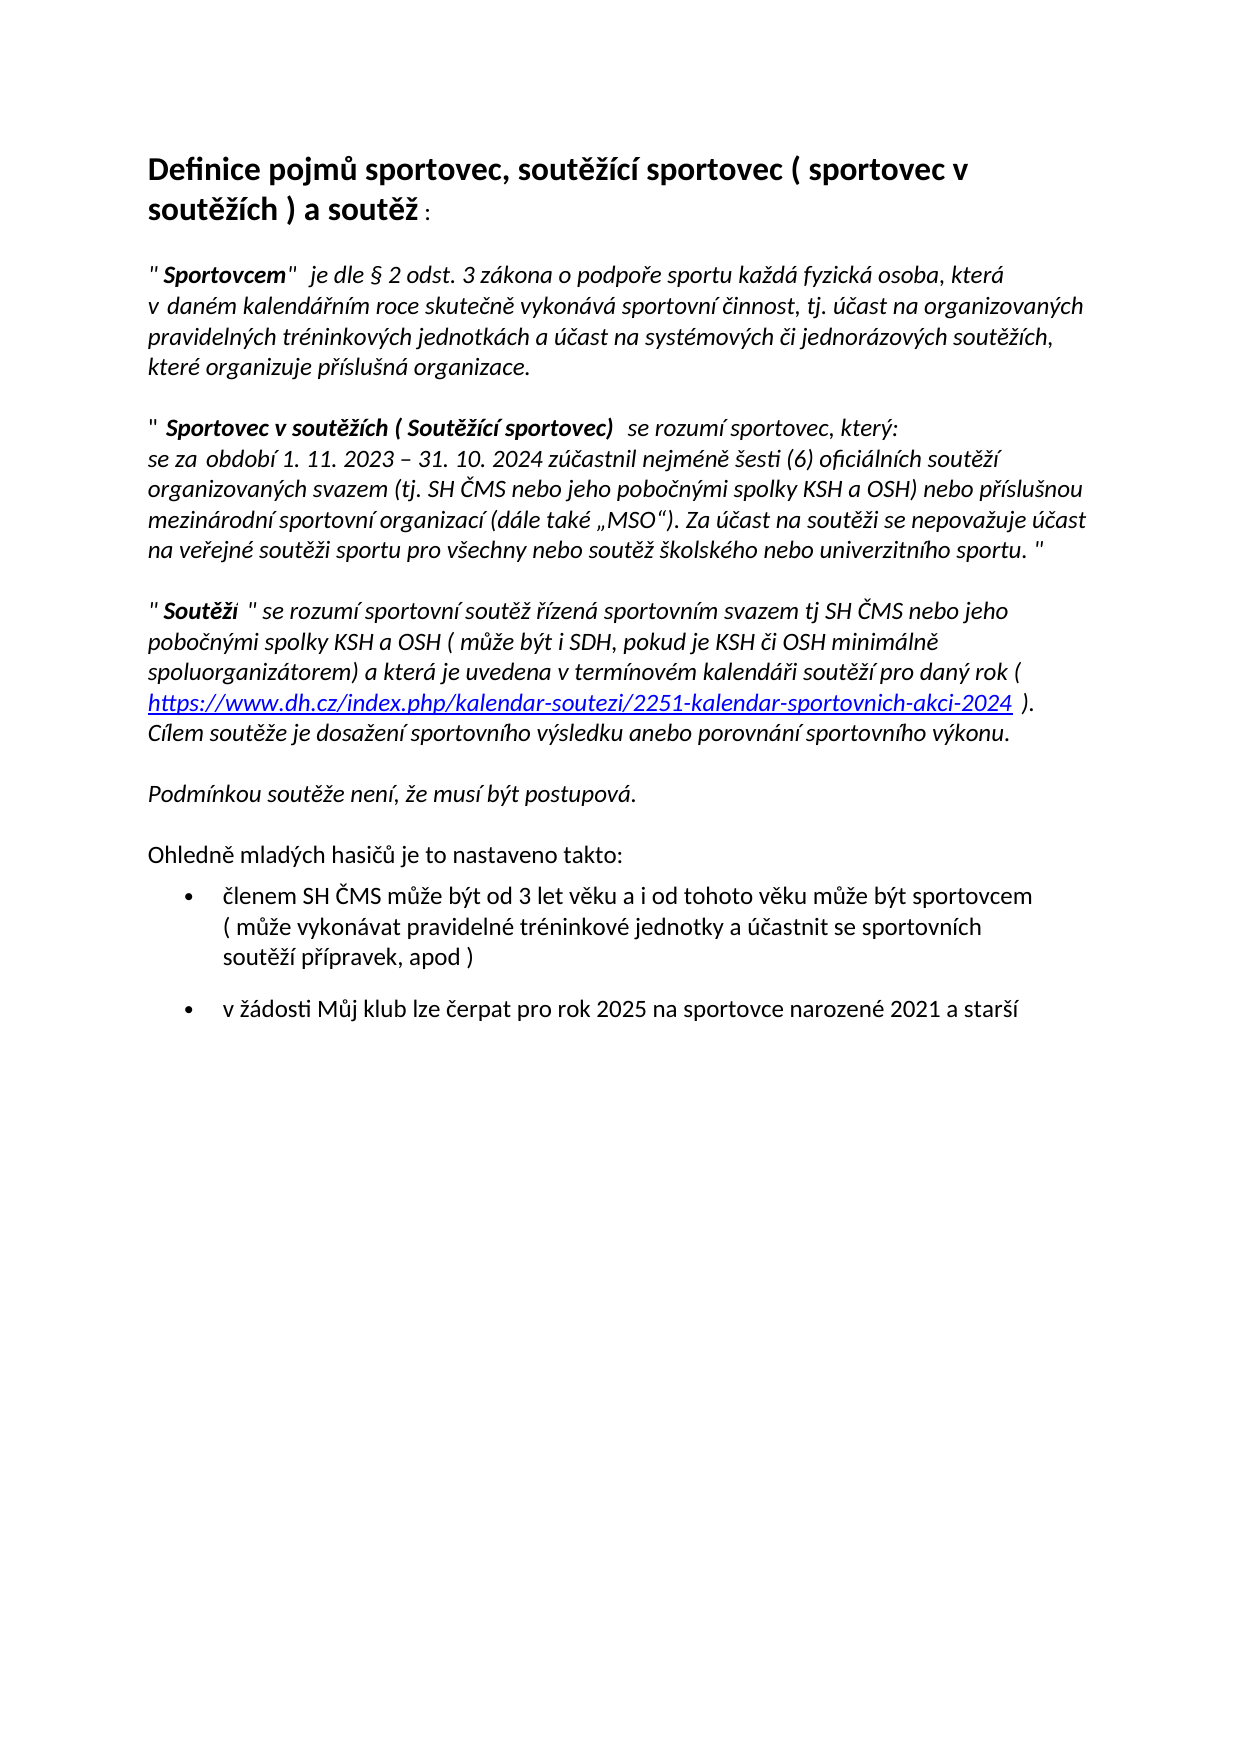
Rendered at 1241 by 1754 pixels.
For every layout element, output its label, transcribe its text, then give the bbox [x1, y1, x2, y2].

text " Soutěží " se rozumí sportovní soutěž řízená sportovním svazem tj SH ČMS nebo jeho pobočnými spolky KSH a OSH ( může být i SDH, pokud je KSH či OSH minimálně spoluorganizátorem) a která je uvedena v termínovém kalendáři soutěží pro daný rok ( https://www.dh.cz/index.php/kalendar-soutezi/2251-kalendar-sportovnich-akci-2024 ). Cílem soutěže je dosažení sportovního výsledku anebo porovnání sportovního výkonu. [148, 595, 1093, 748]
text " Sportovec v soutěžích ( Soutěžící sportovec) se rozumí sportovec, který: [148, 412, 1093, 443]
list v žádosti Můj klub lze čerpat pro rok 2025 na sportovce narozené 2021 a starší [185, 993, 1093, 1023]
list členem SH ČMS může být od 3 let věku a i od tohoto věku může být sportovcem ( může vykonávat pravidelné tréninkové jednotky a účastnit se sportovních soutěží přípravek, apod ) [185, 880, 1093, 972]
text Podmínkou soutěže není, že musí být postupová. [148, 778, 1093, 809]
text Ohledně mladých hasičů je to nastaveno takto: [148, 839, 1093, 870]
text Definice pojmů sportovec, soutěžící sportovec ( sportovec v soutěžích ) a soutěž : [148, 148, 1093, 229]
text se za období 1. 11. 2023 – 31. 10. 2024 zúčastnil nejméně šesti (6) oficiálních soutěží organizovaných svazem (tj. SH ČMS nebo jeho pobočnými spolky KSH a OSH) nebo příslušnou mezinárodní sportovní organizací (dále také „MSO“). Za účast na soutěži se nepovažuje účast na veřejné soutěži sportu pro všechny nebo soutěž školského nebo univerzitního sportu. " [148, 443, 1093, 565]
text " Sportovcem" je dle § 2 odst. 3 zákona o podpoře sportu každá fyzická osoba, která v daném kalendářním roce skutečně vykonává sportovní činnost, tj. účast na organizovaných pravidelných tréninkových jednotkách a účast na systémových či jednorázových soutěžích, které organizuje příslušná organizace. [148, 259, 1093, 382]
